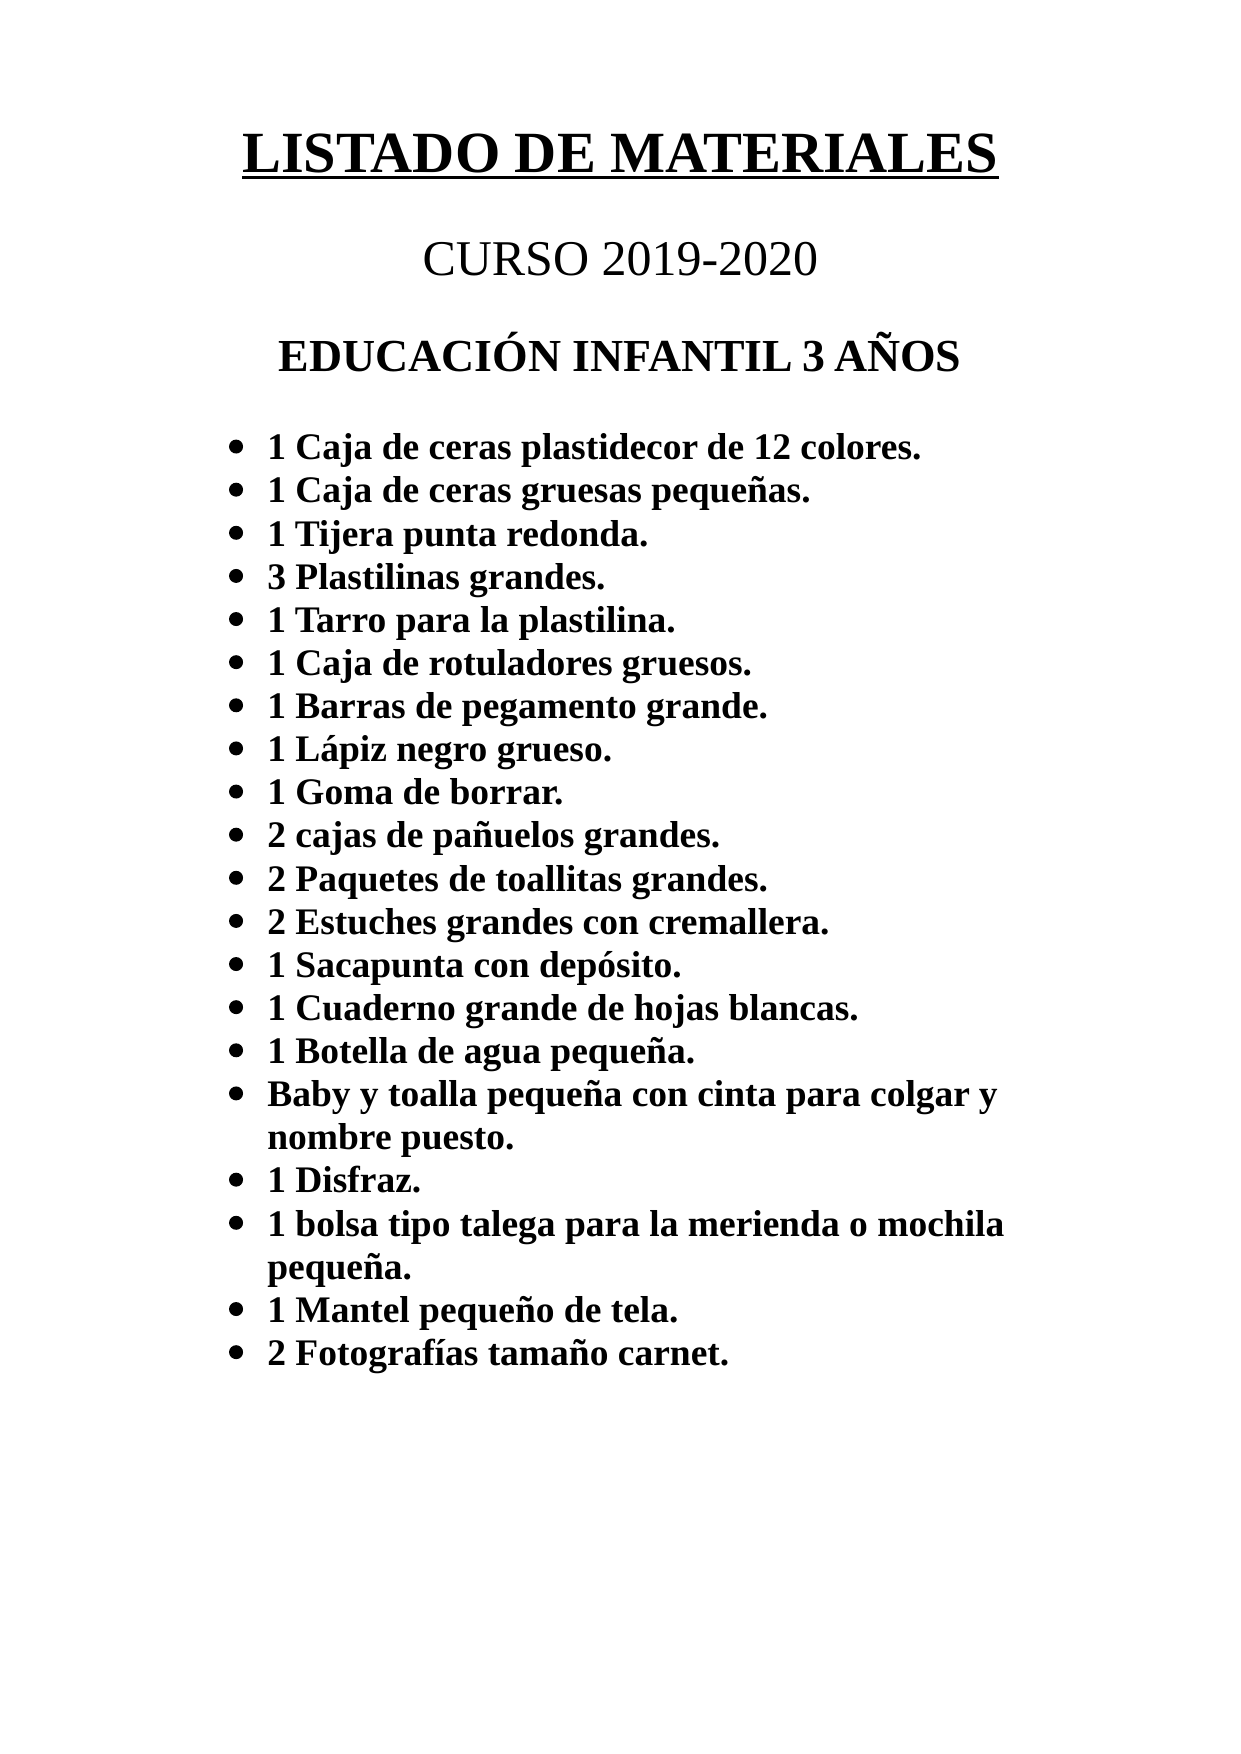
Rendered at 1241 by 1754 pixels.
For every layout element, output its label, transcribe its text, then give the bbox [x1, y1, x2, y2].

list 1 Tijera punta redonda. [229, 511, 1122, 554]
list 1 Caja de ceras gruesas pequeñas. [229, 468, 1122, 511]
list 1 Lápiz negro grueso. [229, 727, 1122, 770]
list 2 Paquetes de toallitas grandes. [229, 856, 1122, 899]
list 1 bolsa tipo talega para la merienda o mochila pequeña. [229, 1201, 1122, 1287]
list 1 Disfraz. [229, 1158, 1122, 1201]
list 1 Barras de pegamento grande. [229, 683, 1122, 727]
text EDUCACIÓN INFANTIL 3 AÑOS [118, 329, 1122, 382]
list 2 cajas de pañuelos grandes. [229, 813, 1122, 856]
list 2 Fotografías tamaño carnet. [229, 1330, 1122, 1373]
list 3 Plastilinas grandes. [229, 554, 1122, 597]
list 1 Caja de ceras plastidecor de 12 colores. [229, 425, 1122, 468]
list 1 Caja de rotuladores gruesos. [229, 640, 1122, 683]
text CURSO 2019-2020 [118, 228, 1122, 286]
list 1 Tarro para la plastilina. [229, 597, 1122, 640]
list 1 Mantel pequeño de tela. [229, 1287, 1122, 1330]
list 1 Goma de borrar. [229, 770, 1122, 813]
list Baby y toalla pequeña con cinta para colgar y nombre puesto. [229, 1072, 1122, 1158]
list 1 Cuaderno grande de hojas blancas. [229, 985, 1122, 1028]
text LISTADO DE MATERIALES [118, 118, 1122, 185]
list 1 Botella de agua pequeña. [229, 1028, 1122, 1072]
list 2 Estuches grandes con cremallera. [229, 899, 1122, 942]
list 1 Sacapunta con depósito. [229, 942, 1122, 985]
